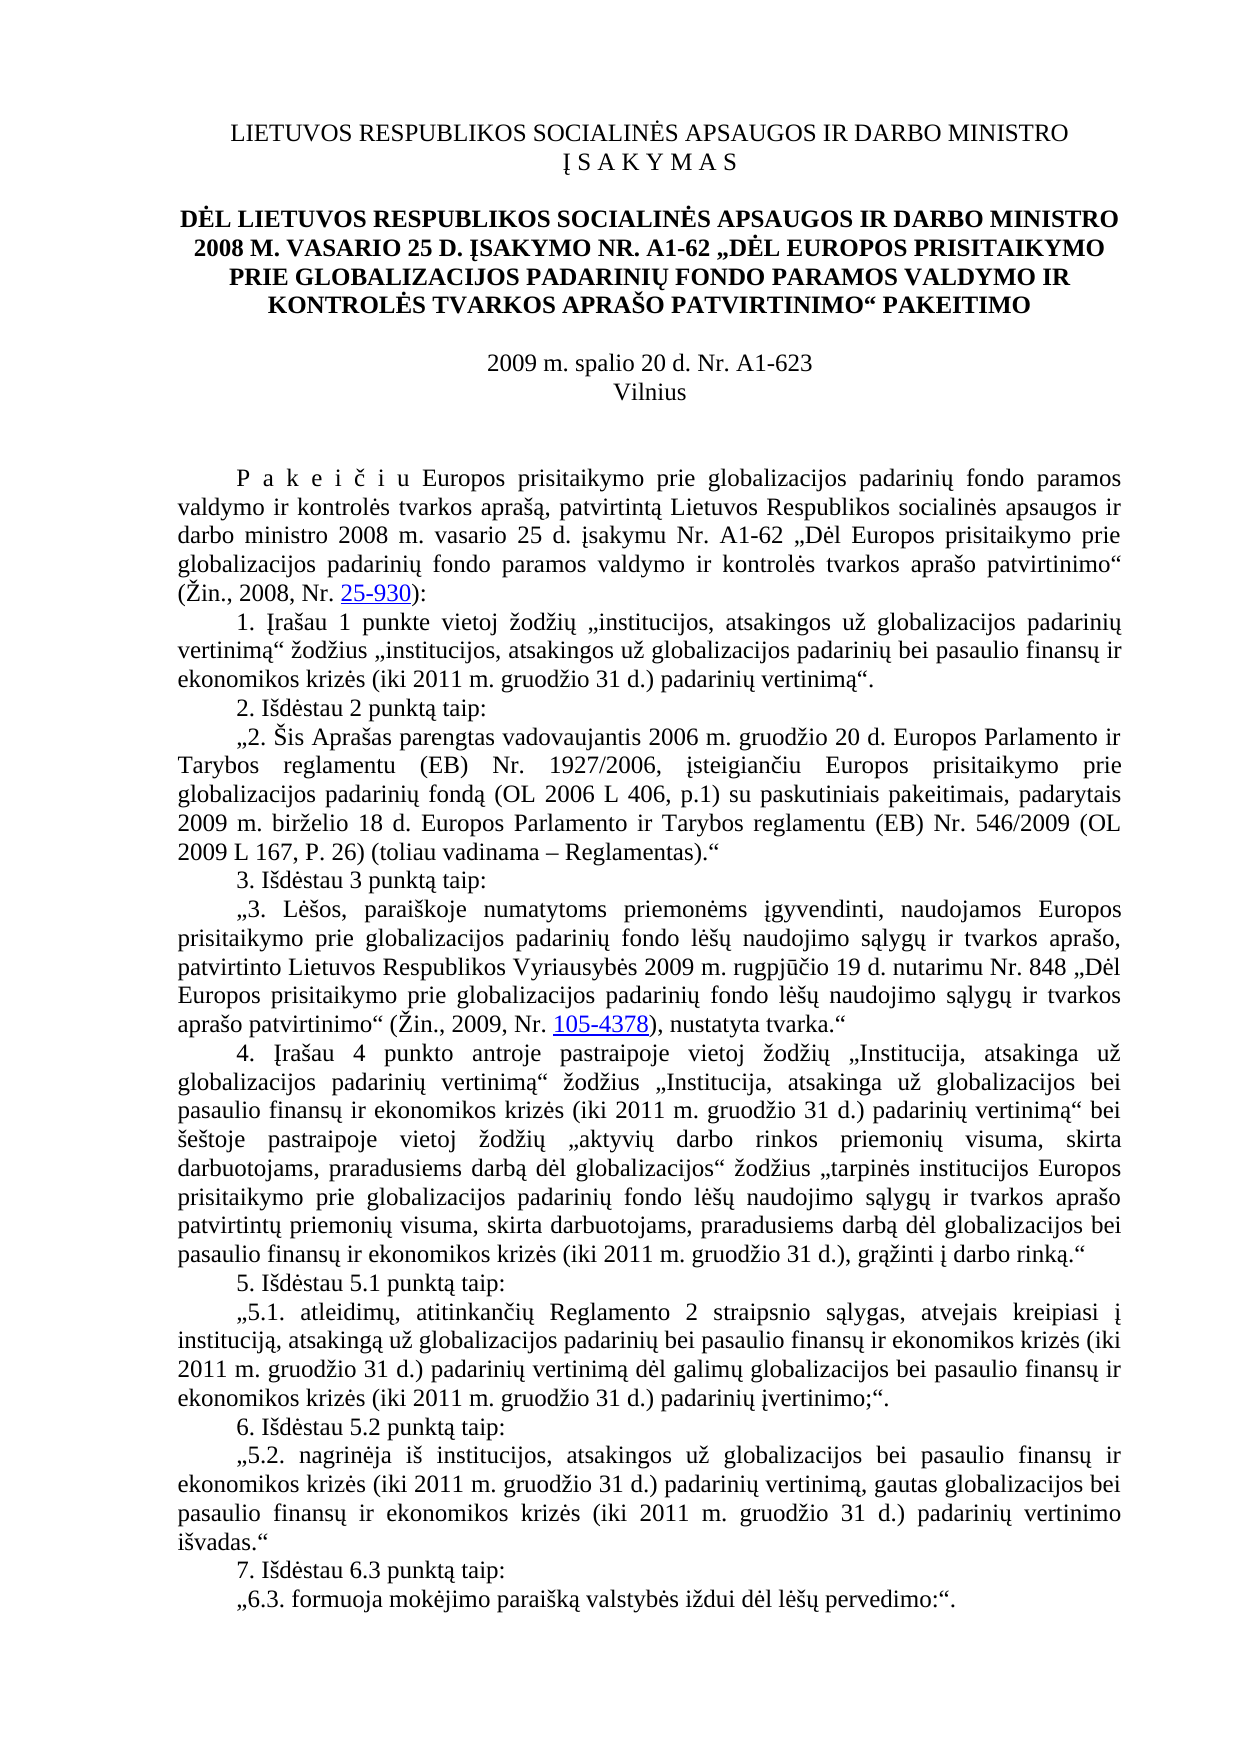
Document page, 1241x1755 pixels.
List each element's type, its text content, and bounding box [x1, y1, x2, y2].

text 5. Išdėstau 5.1 punktą taip: [177, 1268, 1122, 1297]
text „6.3. formuoja mokėjimo paraišką valstybės iždui dėl lėšų pervedimo:“. [177, 1584, 1122, 1613]
text „3. Lėšos, paraiškoje numatytoms priemonėms įgyvendinti, naudojamos Europos prisitaikymo prie globalizacijos padarinių fondo lėšų naudojimo sąlygų ir tvarkos aprašo, patvirtinto Lietuvos Respublikos Vyriausybės 2009 m. rugpjūčio 19 d. nutarimu Nr. 848 „Dėl Europos prisitaikymo prie globalizacijos padarinių fondo lėšų naudojimo sąlygų ir tvarkos aprašo patvirtinimo“ (Žin., 2009, Nr. 105-4378), nustatyta tvarka.“ [177, 894, 1122, 1038]
text 7. Išdėstau 6.3 punktą taip: [177, 1556, 1122, 1584]
text 1. Įrašau 1 punkte vietoj žodžių „institucijos, atsakingos už globalizacijos padarinių vertinimą“ žodžius „institucijos, atsakingos už globalizacijos padarinių bei pasaulio finansų ir ekonomikos krizės (iki 2011 m. gruodžio 31 d.) padarinių vertinimą“. [177, 607, 1122, 693]
text LIETUVOS RESPUBLIKOS SOCIALINĖS APSAUGOS IR DARBO MINISTRO [177, 118, 1122, 147]
text Vilnius [177, 377, 1122, 406]
text 6. Išdėstau 5.2 punktą taip: [177, 1412, 1122, 1441]
text Į S A K Y M A S [177, 147, 1122, 176]
text 2. Išdėstau 2 punktą taip: [177, 693, 1122, 722]
text 4. Įrašau 4 punkto antroje pastraipoje vietoj žodžių „Institucija, atsakinga už globalizacijos padarinių vertinimą“ žodžius „Institucija, atsakinga už globalizacijos bei pasaulio finansų ir ekonomikos krizės (iki 2011 m. gruodžio 31 d.) padarinių vertinimą“ bei šeštoje pastraipoje vietoj žodžių „aktyvių darbo rinkos priemonių visuma, skirta darbuotojams, praradusiems darbą dėl globalizacijos“ žodžius „tarpinės institucijos Europos prisitaikymo prie globalizacijos padarinių fondo lėšų naudojimo sąlygų ir tvarkos aprašo patvirtintų priemonių visuma, skirta darbuotojams, praradusiems darbą dėl globalizacijos bei pasaulio finansų ir ekonomikos krizės (iki 2011 m. gruodžio 31 d.), grąžinti į darbo rinką.“ [177, 1038, 1122, 1268]
text DĖL LIETUVOS RESPUBLIKOS SOCIALINĖS APSAUGOS IR DARBO MINISTRO 2008 M. VASARIO 25 D. ĮSAKYMO NR. A1-62 „DĖL EUROPOS PRISITAIKYMO PRIE GLOBALIZACIJOS PADARINIŲ FONDO PARAMOS VALDYMO IR KONTROLĖS TVARKOS APRAŠO PATVIRTINIMO“ PAKEITIMO [177, 204, 1122, 319]
text 3. Išdėstau 3 punktą taip: [177, 866, 1122, 894]
text „5.2. nagrinėja iš institucijos, atsakingos už globalizacijos bei pasaulio finansų ir ekonomikos krizės (iki 2011 m. gruodžio 31 d.) padarinių vertinimą, gautas globalizacijos bei pasaulio finansų ir ekonomikos krizės (iki 2011 m. gruodžio 31 d.) padarinių vertinimo išvadas.“ [177, 1441, 1122, 1556]
text P a k e i č i u Europos prisitaikymo prie globalizacijos padarinių fondo paramos valdymo ir kontrolės tvarkos aprašą, patvirtintą Lietuvos Respublikos socialinės apsaugos ir darbo ministro 2008 m. vasario 25 d. įsakymu Nr. A1-62 „Dėl Europos prisitaikymo prie globalizacijos padarinių fondo paramos valdymo ir kontrolės tvarkos aprašo patvirtinimo“ (Žin., 2008, Nr. 25-930): [177, 463, 1122, 607]
text „5.1. atleidimų, atitinkančių Reglamento 2 straipsnio sąlygas, atvejais kreipiasi į instituciją, atsakingą už globalizacijos padarinių bei pasaulio finansų ir ekonomikos krizės (iki 2011 m. gruodžio 31 d.) padarinių vertinimą dėl galimų globalizacijos bei pasaulio finansų ir ekonomikos krizės (iki 2011 m. gruodžio 31 d.) padarinių įvertinimo;“. [177, 1297, 1122, 1412]
text „2. Šis Aprašas parengtas vadovaujantis 2006 m. gruodžio 20 d. Europos Parlamento ir Tarybos reglamentu (EB) Nr. 1927/2006, įsteigiančiu Europos prisitaikymo prie globalizacijos padarinių fondą (OL 2006 L 406, p.1) su paskutiniais pakeitimais, padarytais 2009 m. birželio 18 d. Europos Parlamento ir Tarybos reglamentu (EB) Nr. 546/2009 (OL 2009 L 167, P. 26) (toliau vadinama – Reglamentas).“ [177, 722, 1122, 866]
text 2009 m. spalio 20 d. Nr. A1-623 [177, 348, 1122, 377]
